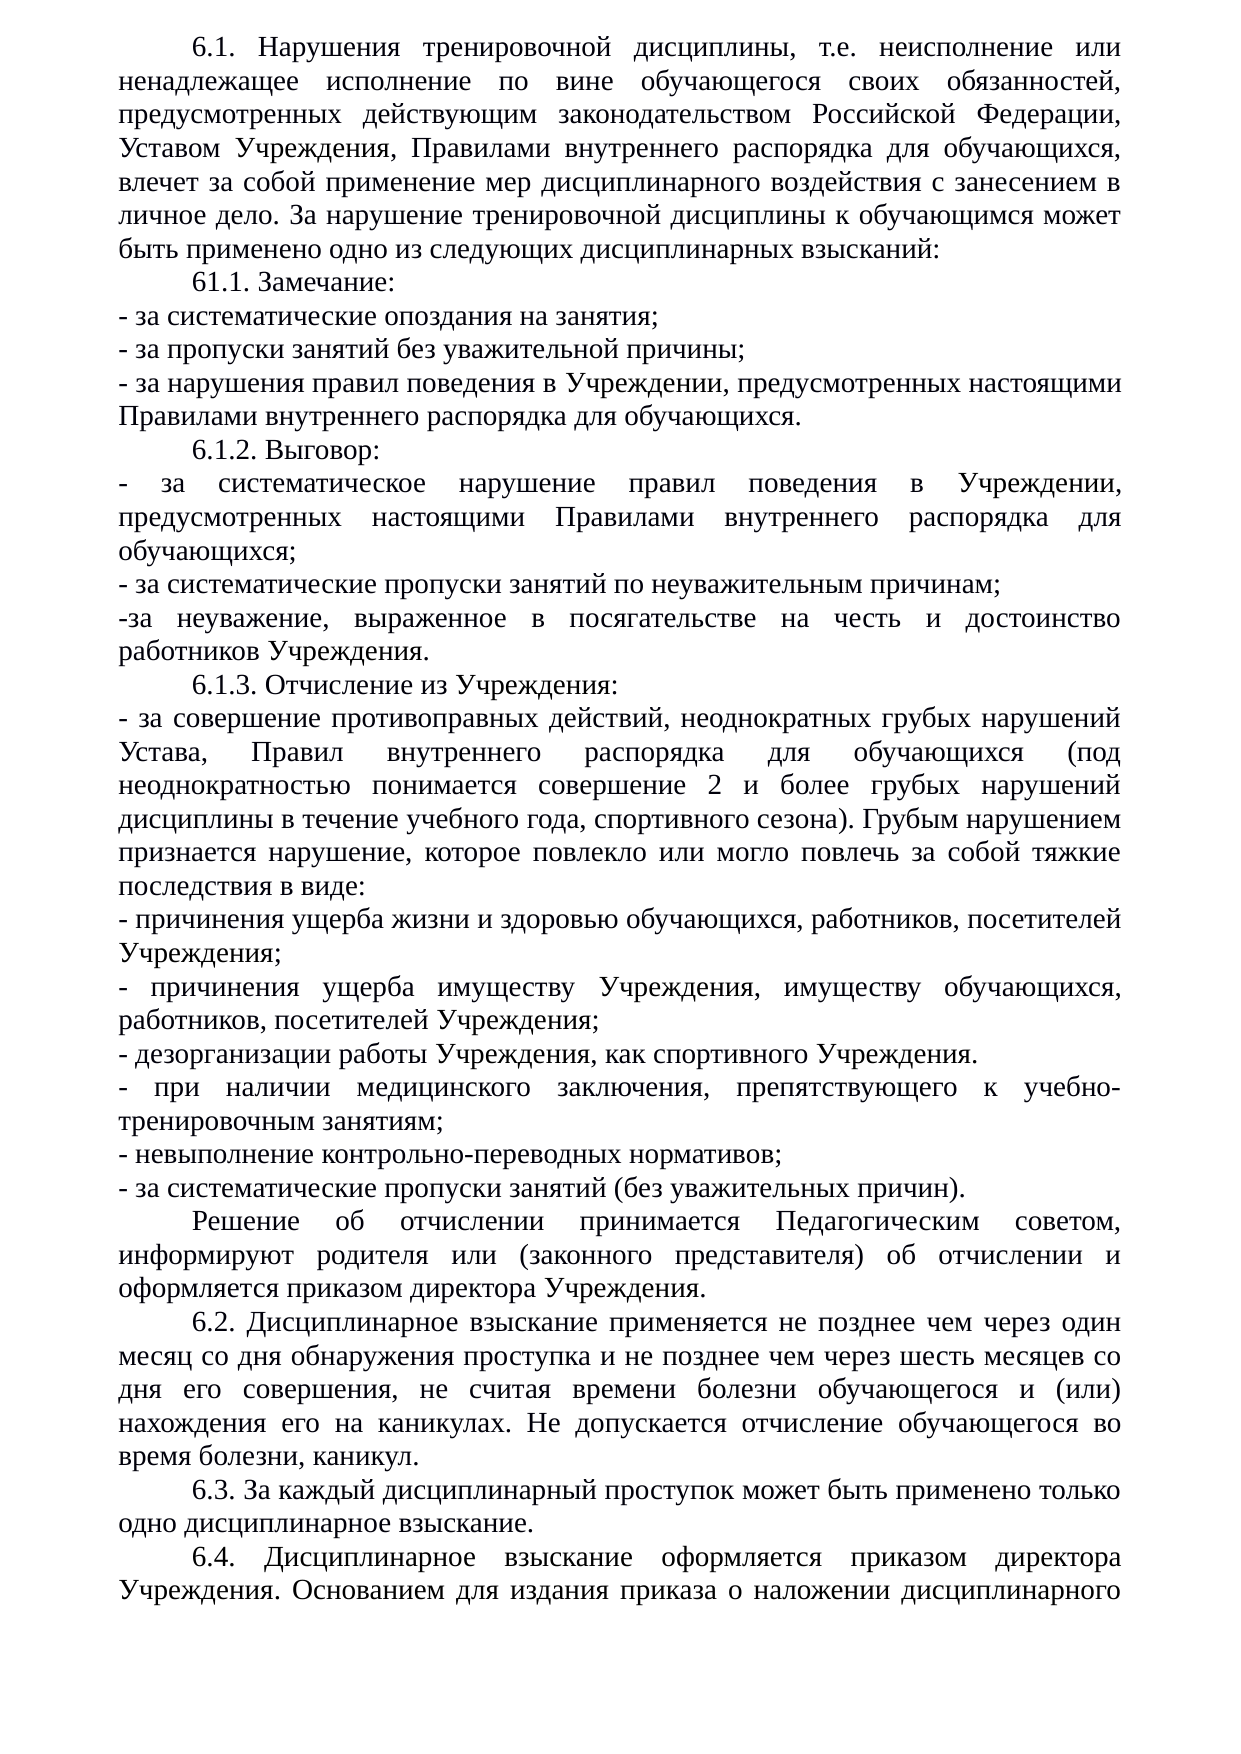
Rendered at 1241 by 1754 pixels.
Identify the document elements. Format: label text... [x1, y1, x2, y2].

text 6.3. За каждый дисциплинарный проступок может быть применено только одно дисциплинарное взыскание. [118, 1472, 1122, 1539]
text 6.1.2. Выговор: [118, 432, 1122, 466]
text - за систематические опоздания на занятия; [118, 298, 1122, 331]
text - за систематическое нарушение правил поведения в Учреждении, предусмотренных настоящими Правилами внутреннего распорядка для обучающихся; [118, 466, 1122, 566]
text 6.1.3. Отчисление из Учреждения: [118, 667, 1122, 700]
text - за систематические пропуски занятий (без уважительных причин). [118, 1170, 1122, 1203]
text Решение об отчислении принимается Педагогическим советом, информируют родителя или (законного представителя) об отчислении и оформляется приказом директора Учреждения. [118, 1203, 1122, 1304]
text - за совершение противоправных действий, неоднократных грубых нарушений Устава, Правил внутреннего распорядка для обучающихся (под неоднократностью понимается совершение 2 и более грубых нарушений дисциплины в течение учебного года, спортивного сезона). Грубым нарушением признается нарушение, которое повлекло или могло повлечь за собой тяжкие последствия в виде: [118, 700, 1122, 902]
text - за систематические пропуски занятий по неуважительным причинам; [118, 566, 1122, 600]
text 6.1. Нарушения тренировочной дисциплины, т.е. неисполнение или ненадлежащее исполнение по вине обучающегося своих обязанностей, предусмотренных действующим законодательством Российской Федерации, Уставом Учреждения, Правилами внутреннего распорядка для обучающихся, влечет за собой применение мер дисциплинарного воздействия с занесением в личное дело. За нарушение тренировочной дисциплины к обучающимся может быть применено одно из следующих дисциплинарных взысканий: [118, 29, 1122, 264]
text 6.4. Дисциплинарное взыскание оформляется приказом директора Учреждения. Основанием для издания приказа о наложении дисциплинарного [118, 1539, 1122, 1606]
text - за пропуски занятий без уважительной причины; [118, 331, 1122, 365]
text - при наличии медицинского заключения, препятствующего к учебно-тренировочным занятиям; [118, 1069, 1122, 1136]
text 61.1. Замечание: [118, 264, 1122, 298]
text - дезорганизации работы Учреждения, как спортивного Учреждения. [118, 1036, 1122, 1069]
text - за нарушения правил поведения в Учреждении, предусмотренных настоящими Правилами внутреннего распорядка для обучающихся. [118, 365, 1122, 432]
text - причинения ущерба жизни и здоровью обучающихся, работников, посетителей Учреждения; [118, 902, 1122, 969]
text - невыполнение контрольно-переводных нормативов; [118, 1136, 1122, 1170]
text -за неуважение, выраженное в посягательстве на честь и достоинство работников Учреждения. [118, 600, 1122, 667]
text 6.2. Дисциплинарное взыскание применяется не позднее чем через один месяц со дня обнаружения проступка и не позднее чем через шесть месяцев со дня его совершения, не считая времени болезни обучающегося и (или) нахождения его на каникулах. Не допускается отчисление обучающегося во время болезни, каникул. [118, 1304, 1122, 1472]
text - причинения ущерба имуществу Учреждения, имуществу обучающихся, работников, посетителей Учреждения; [118, 969, 1122, 1036]
